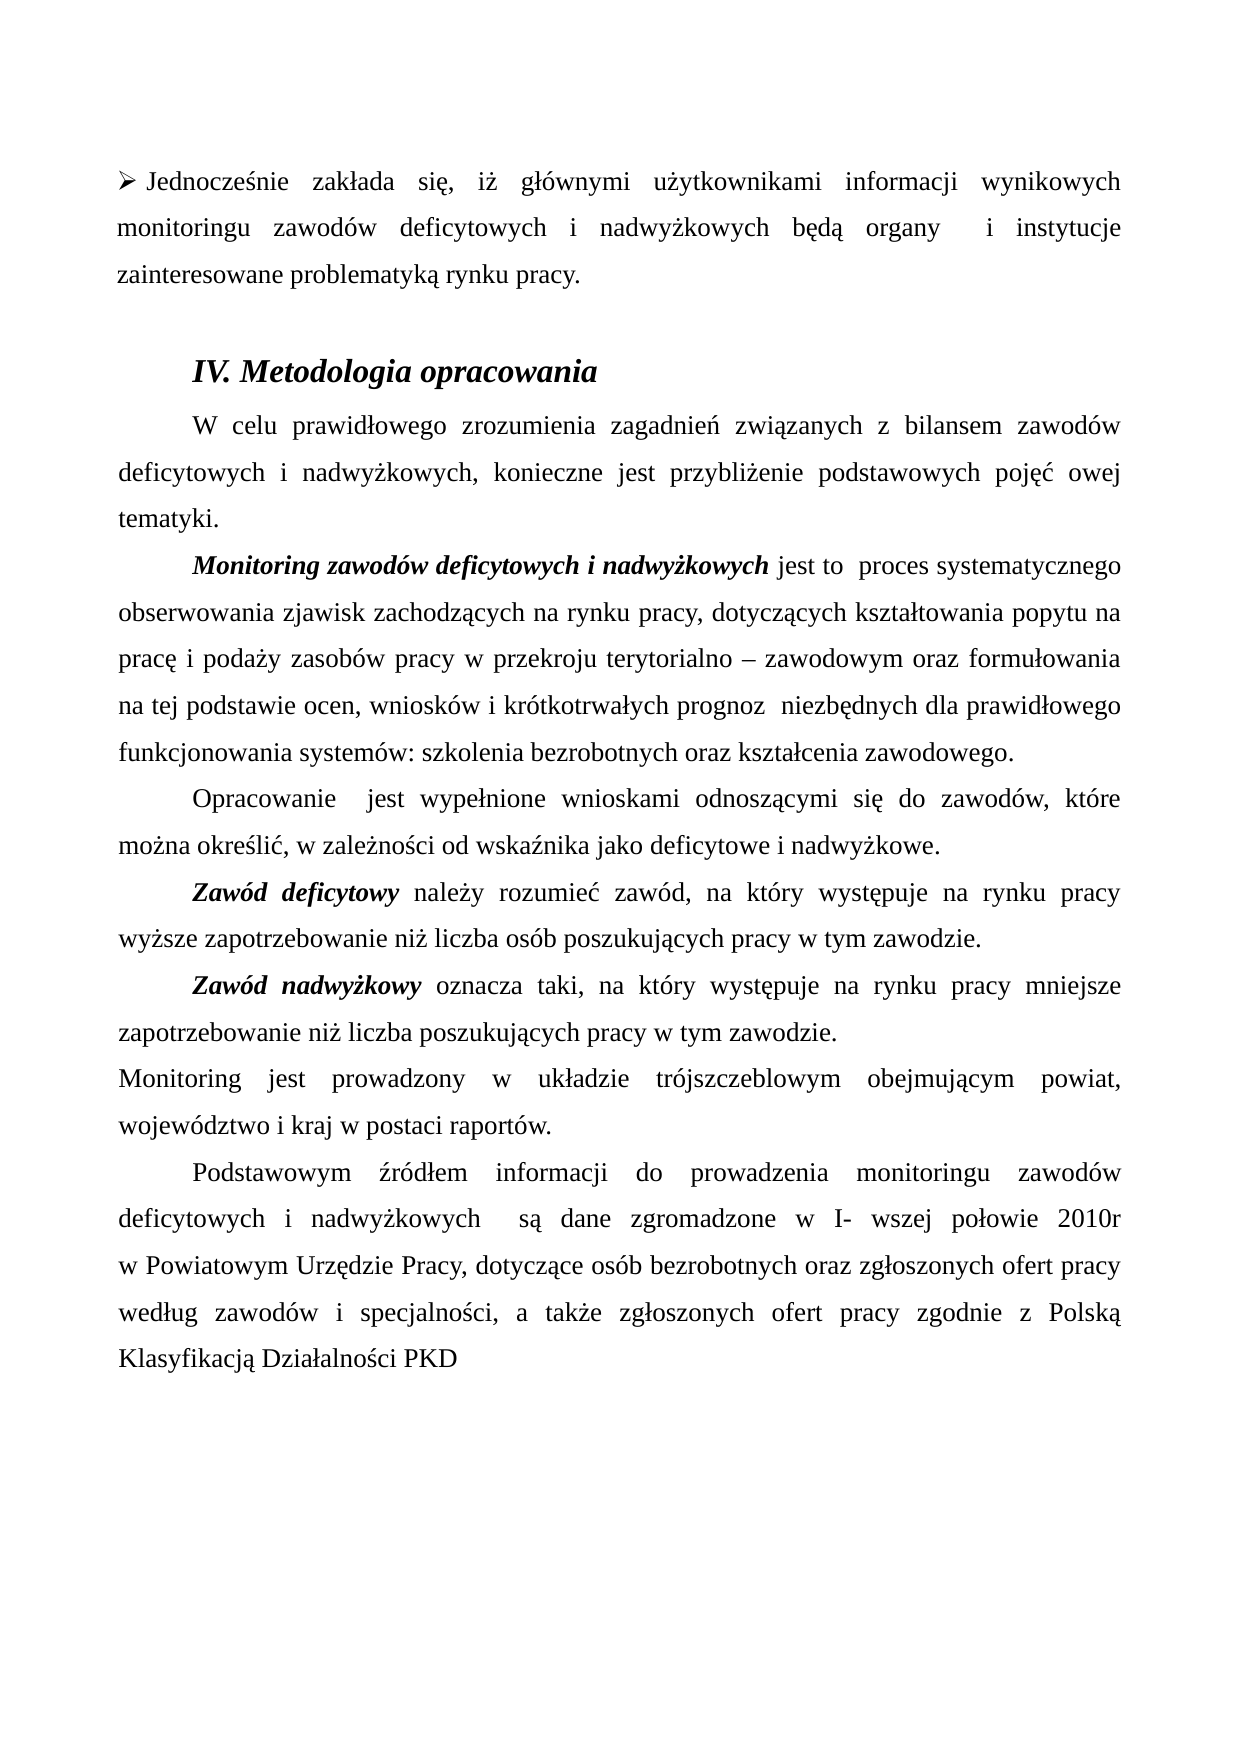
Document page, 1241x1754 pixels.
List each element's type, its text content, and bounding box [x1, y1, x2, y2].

text Zawód nadwyżkowy oznacza taki, na który występuje na rynku pracy mniejsze zapotrzebowanie niż liczba poszukujących pracy w tym zawodzie. [118, 969, 1122, 1047]
text IV. Metodologia opracowania [192, 352, 1122, 390]
list Jednocześnie zakłada się, iż głównymi użytkownikami informacji wynikowych monitoringu zawodów deficytowych i nadwyżkowych będą organy i instytucje zainteresowane problematyką rynku pracy. [117, 165, 1122, 289]
text Opracowanie jest wypełnione wnioskami odnoszącymi się do zawodów, które można określić, w zależności od wskaźnika jako deficytowe i nadwyżkowe. [118, 782, 1122, 860]
text Monitoring zawodów deficytowych i nadwyżkowych jest to proces systematycznego obserwowania zjawisk zachodzących na rynku pracy, dotyczących kształtowania popytu na pracę i podaży zasobów pracy w przekroju terytorialno – zawodowym oraz formułowania na tej podstawie ocen, wniosków i krótkotrwałych prognoz niezbędnych dla prawidłowego funkcjonowania systemów: szkolenia bezrobotnych oraz kształcenia zawodowego. [118, 549, 1122, 767]
text Podstawowym źródłem informacji do prowadzenia monitoringu zawodów deficytowych i nadwyżkowych są dane zgromadzone w I- wszej połowie 2010r w Powiatowym Urzędzie Pracy, dotyczące osób bezrobotnych oraz zgłoszonych ofert pracy według zawodów i specjalności, a także zgłoszonych ofert pracy zgodnie z Polską Klasyfikacją Działalności PKD [118, 1156, 1122, 1373]
text Zawód deficytowy należy rozumieć zawód, na który występuje na rynku pracy wyższe zapotrzebowanie niż liczba osób poszukujących pracy w tym zawodzie. [118, 876, 1122, 953]
text Monitoring jest prowadzony w układzie trójszczeblowym obejmującym powiat, województwo i kraj w postaci raportów. [118, 1062, 1122, 1140]
text W celu prawidłowego zrozumienia zagadnień związanych z bilansem zawodów deficytowych i nadwyżkowych, konieczne jest przybliżenie podstawowych pojęć owej tematyki. [118, 409, 1122, 533]
